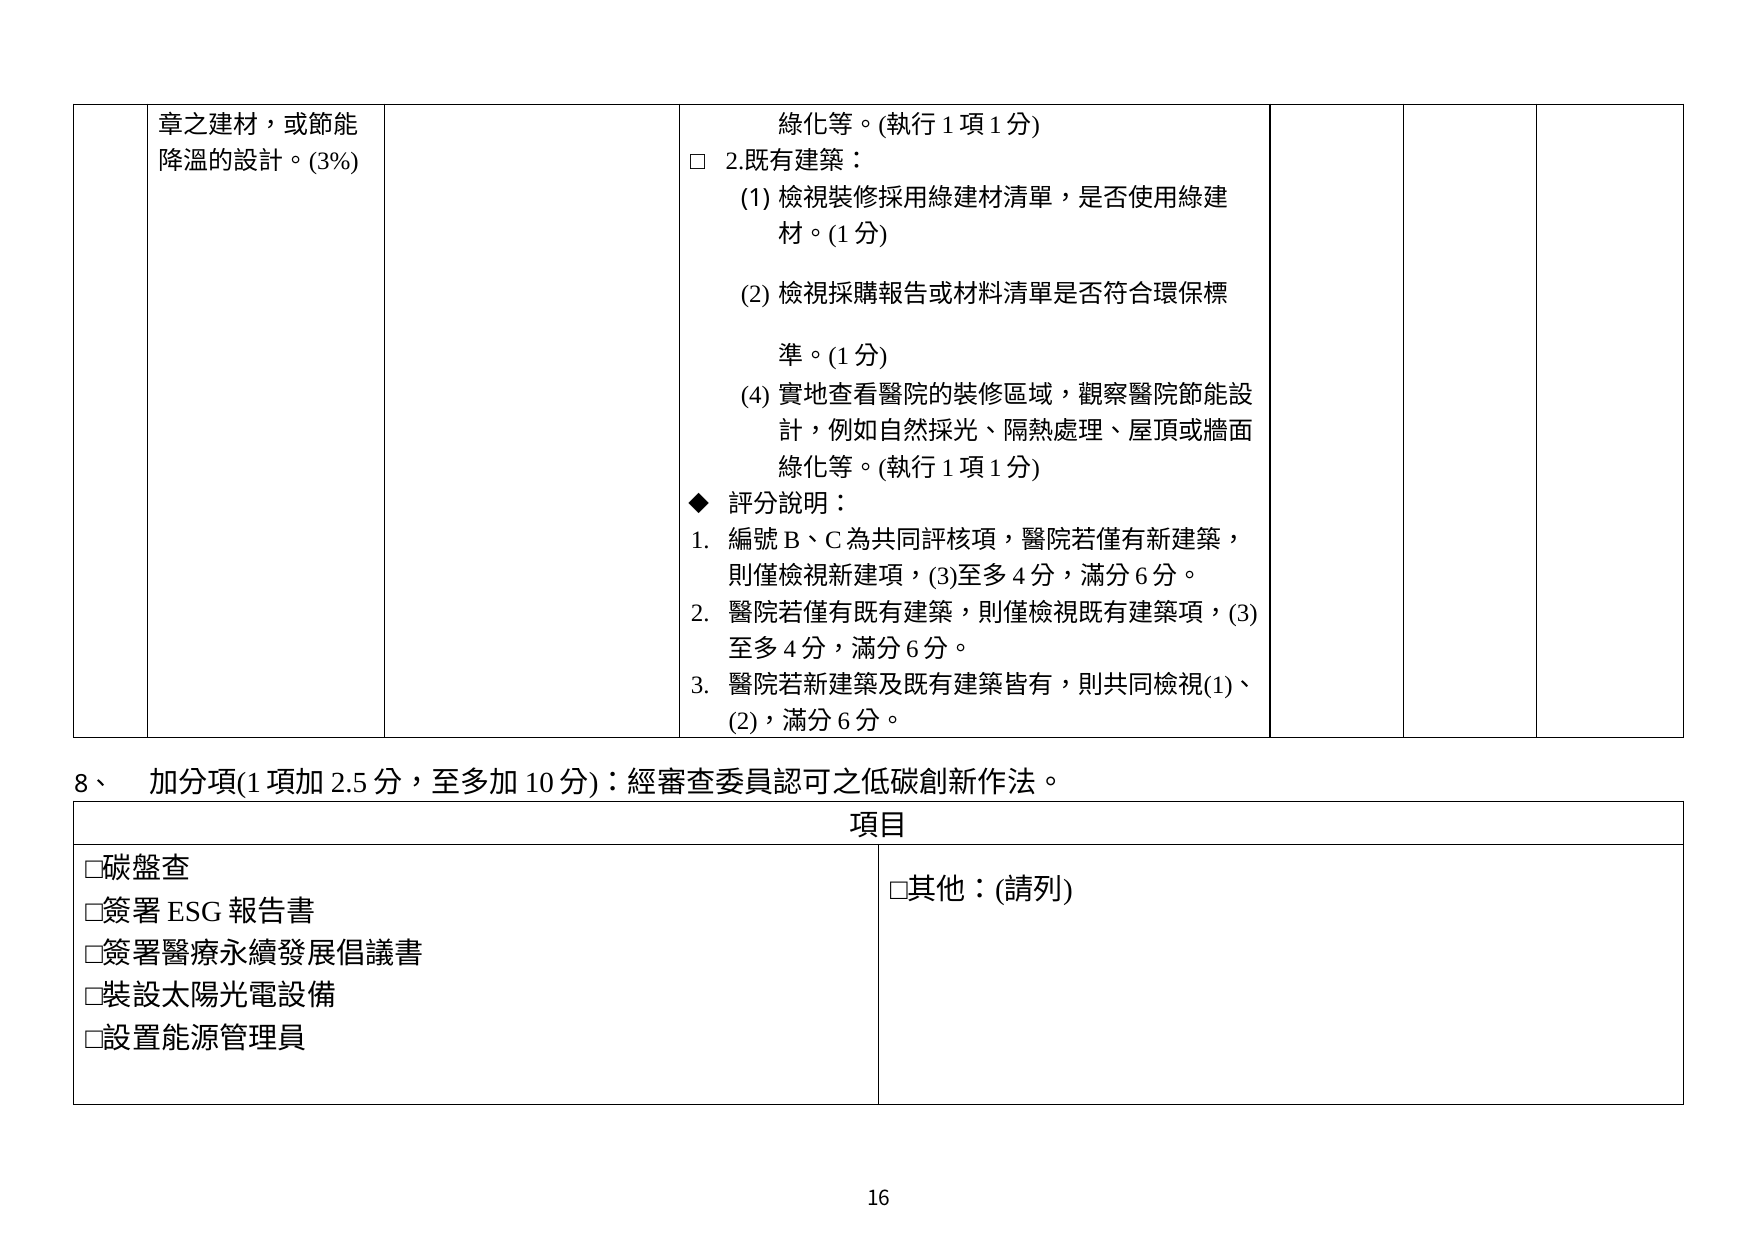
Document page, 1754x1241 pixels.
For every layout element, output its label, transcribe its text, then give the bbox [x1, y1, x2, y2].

table_cell 章之建材，或節能降溫的設計。(3%) [148, 105, 384, 737]
table_header 項目 [74, 802, 1683, 844]
table_cell [1404, 105, 1536, 737]
list 加分項(1項加2.5分，至多加10分)：經審查委員認可之低碳創新作法。 [74, 738, 1683, 801]
table_cell [1271, 105, 1403, 737]
table_cell □其他：(請列) [879, 845, 1683, 1103]
table_cell [74, 105, 147, 737]
table_cell 文件檢視、實地查看 1.新建建築： 檢視低碳建築、綠建築認證標章或證書。(1分) 檢視採購報告或材料清單是否符合環保標準。(1分) 實地查看醫院的裝修區域，觀察醫院節能設計，例如自然採光、隔熱處理、屋頂或牆面綠化等。(執行1項1分) 2.既有建築： 檢視裝修採用綠建材清單，是否使用綠建材。(1分) 檢視採購報告或材料清單是否符合環保標準。(1分) 實地查看醫院的裝修區域，觀察醫院節能設計，例如自然採光、隔熱處理、屋頂或牆面綠化等。(執行1項1分) 評分說明： 編號B、C為共同評核項，醫院若僅有新建築，則僅檢視新建項，(3)至多4分，滿分6分。 醫院若僅有既有建築，則僅檢視既有建築項，(3)至多4分，滿分6分。 醫院若新建築及既有建築皆有，則共同檢視(1)、(2)，滿分6分。 [680, 105, 1269, 737]
table_cell [385, 105, 679, 737]
table_cell [1537, 105, 1683, 737]
table_cell □碳盤查 □簽署ESG報告書 □簽署醫療永續發展倡議書 □裝設太陽光電設備 □設置能源管理員 [74, 845, 878, 1103]
